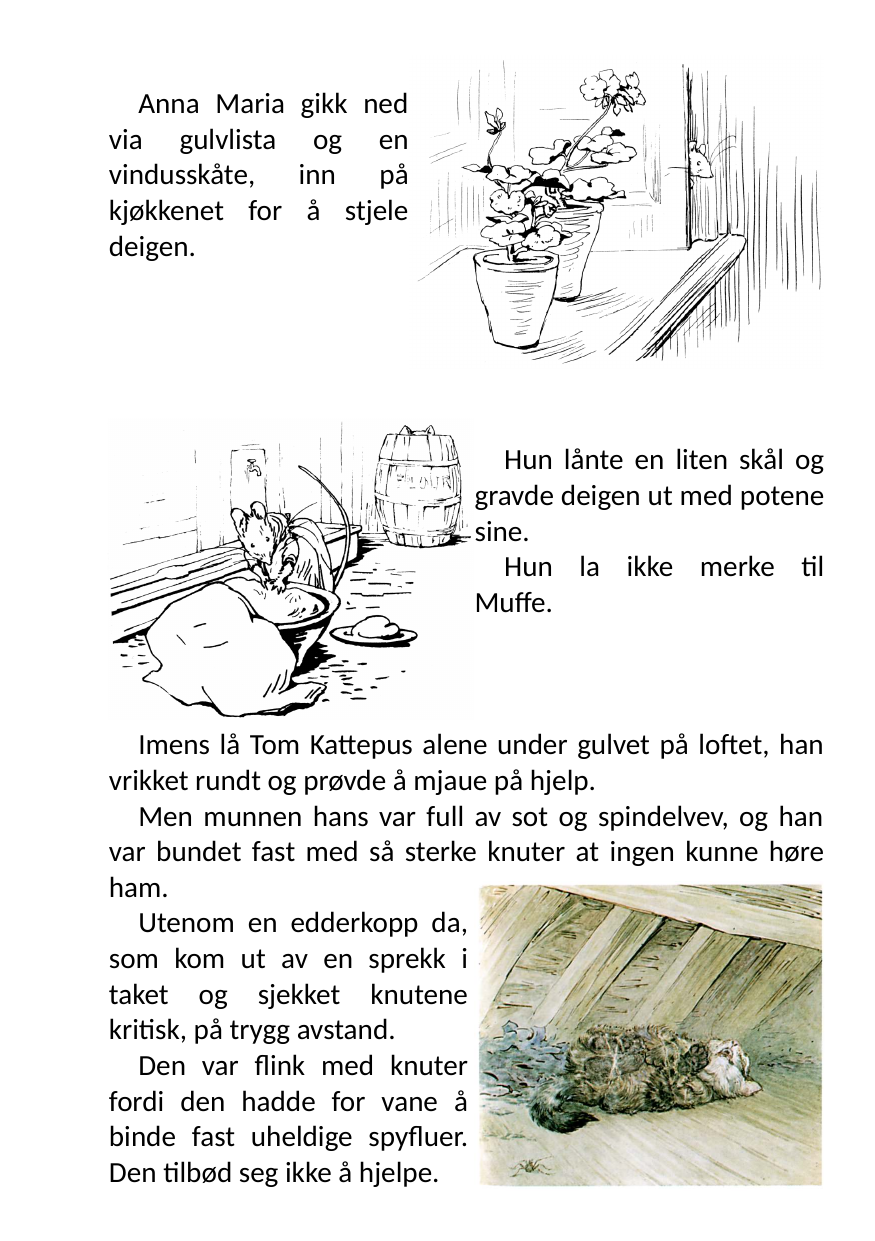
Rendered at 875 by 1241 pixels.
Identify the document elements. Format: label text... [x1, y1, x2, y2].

text Men munnen hans var full av sot og spindelvev, og han var bundet fast med så sterke knuter at ingen kunne høre ham. [109, 798, 824, 904]
picture [408, 55, 825, 369]
text Imens lå Tom Kattepus alene under gulvet på loftet, han vrikket rundt og prøvde å mjaue på hjelp. [109, 726, 824, 798]
text Anna Maria gikk ned via gulvlista og en vindusskåte, inn på kjøkkenet for å stjele deigen. [109, 85, 408, 263]
text Utenom en edderkopp da, som kom ut av en sprekk i taket og sjekket knutene kritisk, på trygg avstand. [109, 904, 470, 1047]
text Hun la ikke merke til Muffe. [475, 548, 824, 619]
picture [107, 418, 475, 720]
text Hun lånte en liten skål og gravde deigen ut med potene sine. [475, 441, 824, 548]
text Den var flink med knuter fordi den hadde for vane å binde fast uheldige spyfluer. Den tilbød seg ikke å hjelpe. [109, 1047, 470, 1189]
picture [470, 881, 825, 1191]
